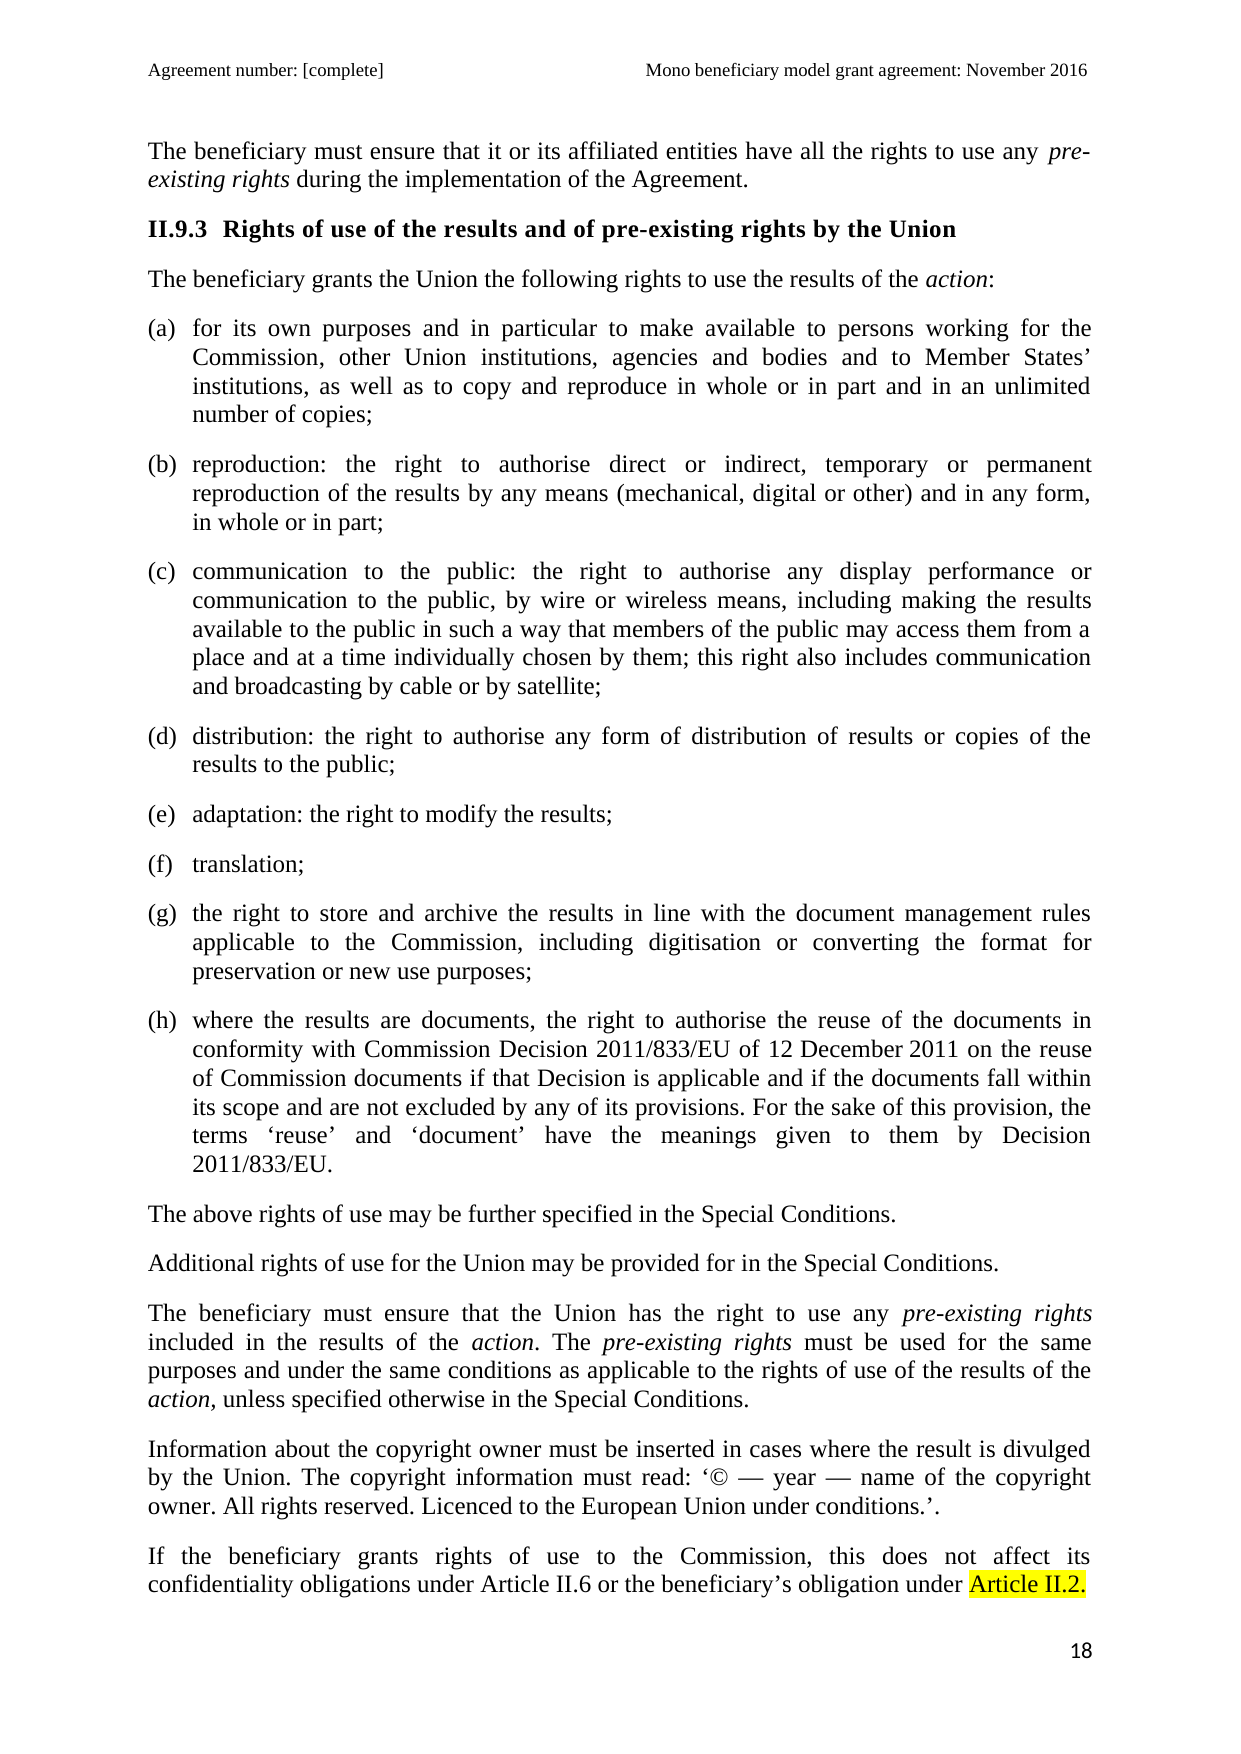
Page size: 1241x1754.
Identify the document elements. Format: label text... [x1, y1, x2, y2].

text The above rights of use may be further specified in the Special Conditions. [148, 1199, 1092, 1227]
text Information about the copyright owner must be inserted in cases where the result is divulged by the Union. The copyright information must read: ‘© — year — name of the copyright owner. All rights reserved. Licenced to the European Union under conditions.’. [148, 1434, 1092, 1520]
text (e) adaptation: the right to modify the results; [148, 799, 1092, 828]
text The beneficiary grants the Union the following rights to use the results of the action: [148, 264, 1092, 292]
text (a) for its own purposes and in particular to make available to persons working for the Commission, other Union institutions, agencies and bodies and to Member States’ institutions, as well as to copy and reproduce in whole or in part and in an unlimited number of copies; [148, 313, 1092, 428]
text The beneficiary must ensure that the Union has the right to use any pre-existing rights included in the results of the action. The pre-existing rights must be used for the same purposes and under the same conditions as applicable to the rights of use of the results of the action, unless specified otherwise in the Special Conditions. [148, 1298, 1092, 1413]
text (h) where the results are documents, the right to authorise the reuse of the documents in conformity with Commission Decision 2011/833/EU of 12 December 2011 on the reuse of Commission documents if that Decision is applicable and if the documents fall within its scope and are not excluded by any of its provisions. For the sake of this provision, the terms ‘reuse’ and ‘document’ have the meanings given to them by Decision 2011/833/EU. [148, 1005, 1092, 1178]
text (f) translation; [148, 849, 1092, 877]
text (g) the right to store and archive the results in line with the document management rules applicable to the Commission, including digitisation or converting the format for preservation or new use purposes; [148, 898, 1092, 984]
text If the beneficiary grants rights of use to the Commission, this does not affect its confidentiality obligations under Article II.6 or the beneficiary’s obligation under Article II.2. [148, 1541, 1092, 1598]
text The beneficiary must ensure that it or its affiliated entities have all the rights to use any pre-existing rights during the implementation of the Agreement. [148, 136, 1092, 193]
subtitle II.9.3 Rights of use of the results and of pre-existing rights by the Union [148, 214, 1092, 243]
text (c) communication to the public: the right to authorise any display performance or communication to the public, by wire or wireless means, including making the results available to the public in such a way that members of the public may access them from a place and at a time individually chosen by them; this right also includes communication and broadcasting by cable or by satellite; [148, 556, 1092, 700]
text (b) reproduction: the right to authorise direct or indirect, temporary or permanent reproduction of the results by any means (mechanical, digital or other) and in any form, in whole or in part; [148, 449, 1092, 535]
text Additional rights of use for the Union may be provided for in the Special Conditions. [148, 1248, 1092, 1277]
text (d) distribution: the right to authorise any form of distribution of results or copies of the results to the public; [148, 721, 1092, 778]
